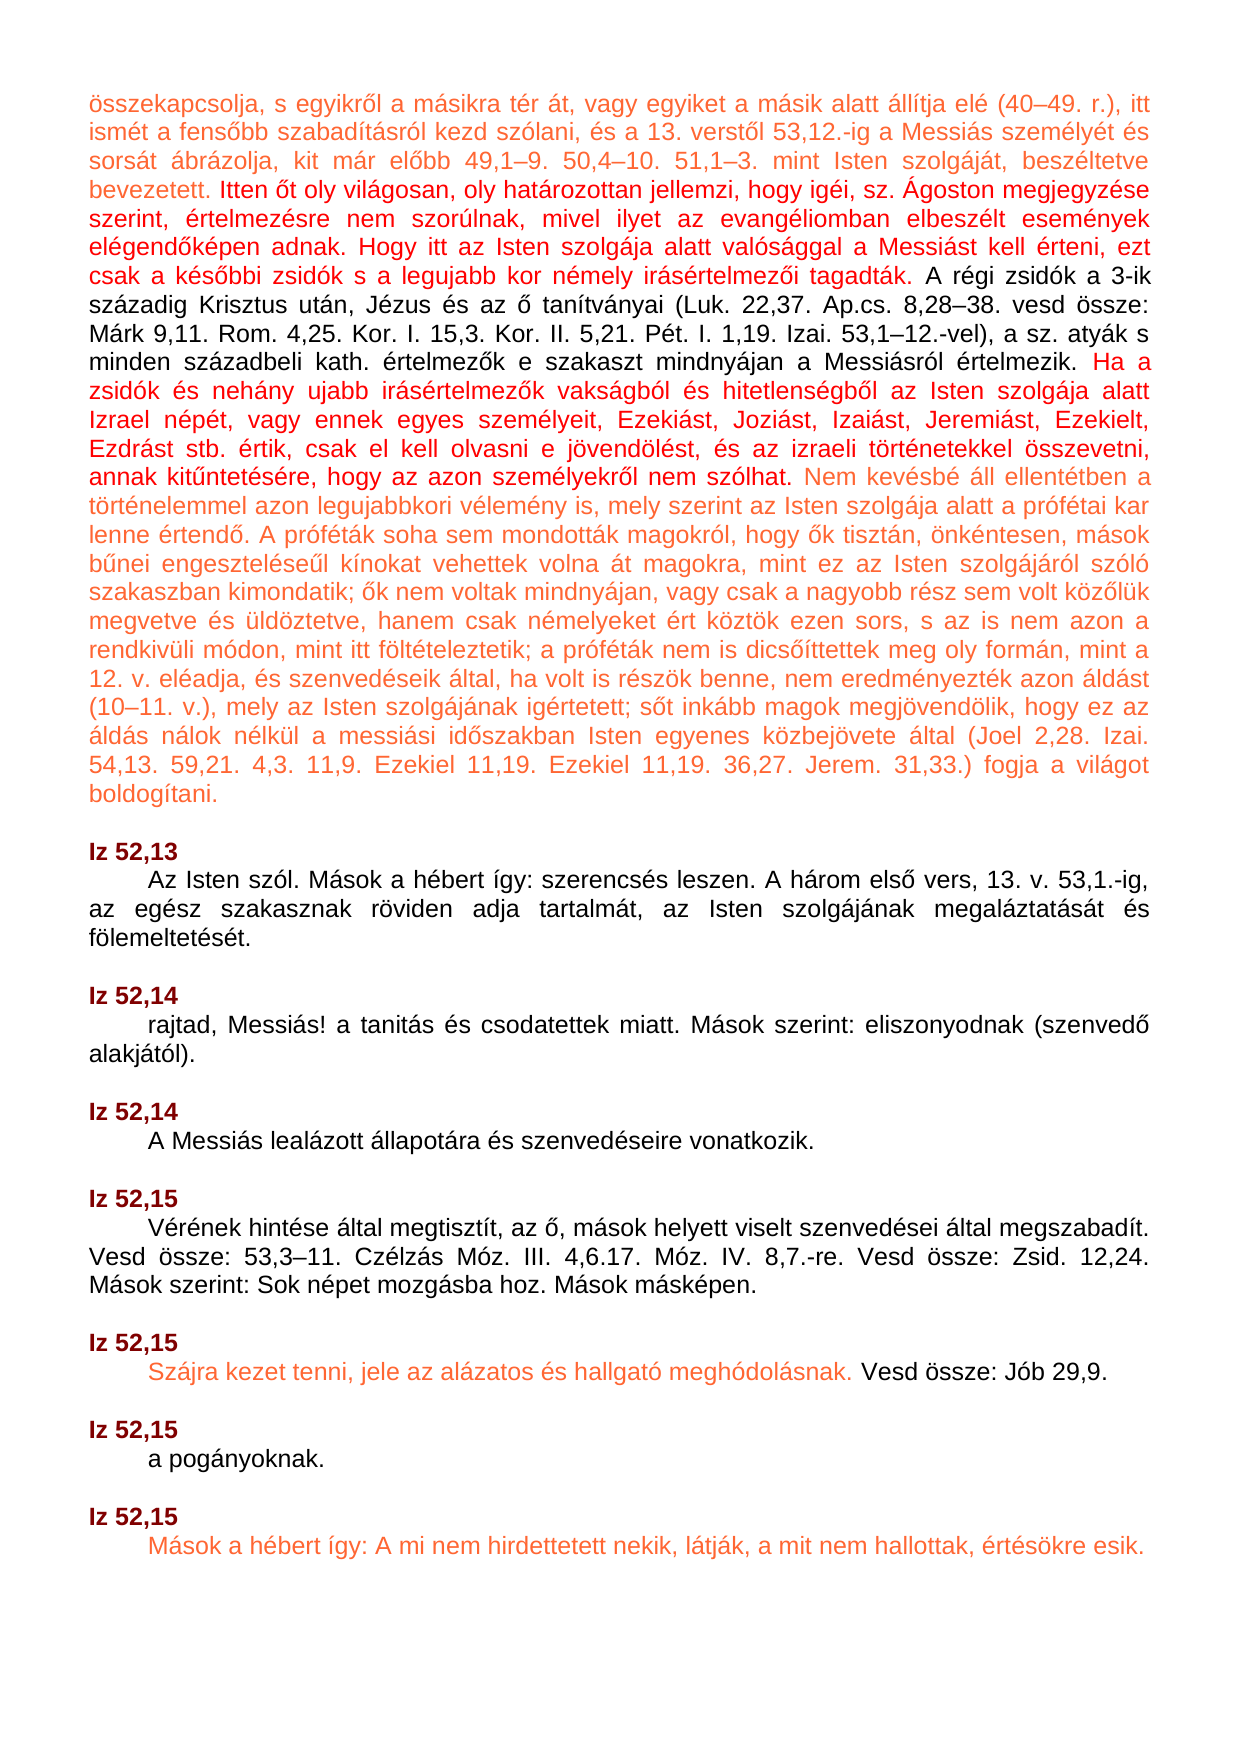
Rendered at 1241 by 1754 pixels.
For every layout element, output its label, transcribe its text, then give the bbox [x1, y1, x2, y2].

text a pogányoknak. [88, 1444, 1152, 1473]
text Iz 52,15 [88, 1328, 1152, 1357]
text Mások a hébert így: A mi nem hirdettetett nekik, látják, a mit nem hallottak, értésökre esik. [88, 1531, 1152, 1560]
text Iz 52,13 [88, 837, 1152, 866]
text rajtad, Messiás! a tanitás és csodatettek miatt. Mások szerint: eliszonyodnak (szenvedő alakjától). [88, 1010, 1152, 1067]
text Iz 52,15 [88, 1184, 1152, 1213]
text Az Isten szól. Mások a hébert így: szerencsés leszen. A három első vers, 13. v. 53,1.-ig, az egész szakasznak röviden adja tartalmát, az Isten szolgájának megaláztatását és fölemeltetését. [88, 866, 1152, 952]
text Vérének hintése által megtisztít, az ő, mások helyett viselt szenvedései által megszabadít. Vesd össze: 53,3–11. Czélzás Móz. III. 4,6.17. Móz. IV. 8,7.-re. Vesd össze: Zsid. 12,24. Mások szerint: Sok népet mozgásba hoz. Mások másképen. [88, 1213, 1152, 1299]
text összekapcsolja, s egyikről a másikra tér át, vagy egyiket a másik alatt állítja elé (40–49. r.), itt ismét a fensőbb szabadításról kezd szólani, és a 13. verstől 53,12.-ig a Messiás személyét és sorsát ábrázolja, kit már előbb 49,1–9. 50,4–10. 51,1–3. mint Isten szolgáját, beszéltetve bevezetett. Itten őt oly világosan, oly határozottan jellemzi, hogy igéi, sz. Ágoston megjegyzése szerint, értelmezésre nem szorúlnak, mivel ilyet az evangéliomban elbeszélt események elégendőképen adnak. Hogy itt az Isten szolgája alatt valósággal a Messiást kell érteni, ezt csak a későbbi zsidók s a legujabb kor némely irásértelmezői tagadták. A régi zsidók a 3-ik századig Krisztus után, Jézus és az ő tanítványai (Luk. 22,37. Ap.cs. 8,28–38. vesd össze: Márk 9,11. Rom. 4,25. Kor. I. 15,3. Kor. II. 5,21. Pét. I. 1,19. Izai. 53,1–12.-vel), a sz. atyák s minden századbeli kath. értelmezők e szakaszt mindnyájan a Messiásról értelmezik. Ha a zsidók és nehány ujabb irásértelmezők vakságból és hitetlenségből az Isten szolgája alatt Izrael népét, vagy ennek egyes személyeit, Ezekiást, Joziást, Izaiást, Jeremiást, Ezekielt, Ezdrást stb. értik, csak el kell olvasni e jövendölést, és az izraeli történetekkel összevetni, annak kitűntetésére, hogy az azon személyekről nem szólhat. Nem kevésbé áll ellentétben a történelemmel azon legujabbkori vélemény is, mely szerint az Isten szolgája alatt a prófétai kar lenne értendő. A próféták soha sem mondották magokról, hogy ők tisztán, önkéntesen, mások bűnei engeszteléseűl kínokat vehettek volna át magokra, mint ez az Isten szolgájáról szóló szakaszban kimondatik; ők nem voltak mindnyájan, vagy csak a nagyobb rész sem volt közőlük megvetve és üldöztetve, hanem csak némelyeket ért köztök ezen sors, s az is nem azon a rendkivüli módon, mint itt föltételeztetik; a próféták nem is dicsőíttettek meg oly formán, mint a 12. v. eléadja, és szenvedéseik által, ha volt is részök benne, nem eredményezték azon áldást (10–11. v.), mely az Isten szolgájának igértetett; sőt inkább magok megjövendölik, hogy ez az áldás nálok nélkül a messiási időszakban Isten egyenes közbejövete által (Joel 2,28. Izai. 54,13. 59,21. 4,3. 11,9. Ezekiel 11,19. Ezekiel 11,19. 36,27. Jerem. 31,33.) fogja a világot boldogítani. [88, 88, 1152, 807]
text Iz 52,15 [88, 1415, 1152, 1444]
text Szájra kezet tenni, jele az alázatos és hallgató meghódolásnak. Vesd össze: Jób 29,9. [88, 1357, 1152, 1386]
text A Messiás lealázott állapotára és szenvedéseire vonatkozik. [88, 1126, 1152, 1154]
text Iz 52,15 [88, 1502, 1152, 1531]
text Iz 52,14 [88, 981, 1152, 1010]
text Iz 52,14 [88, 1097, 1152, 1126]
